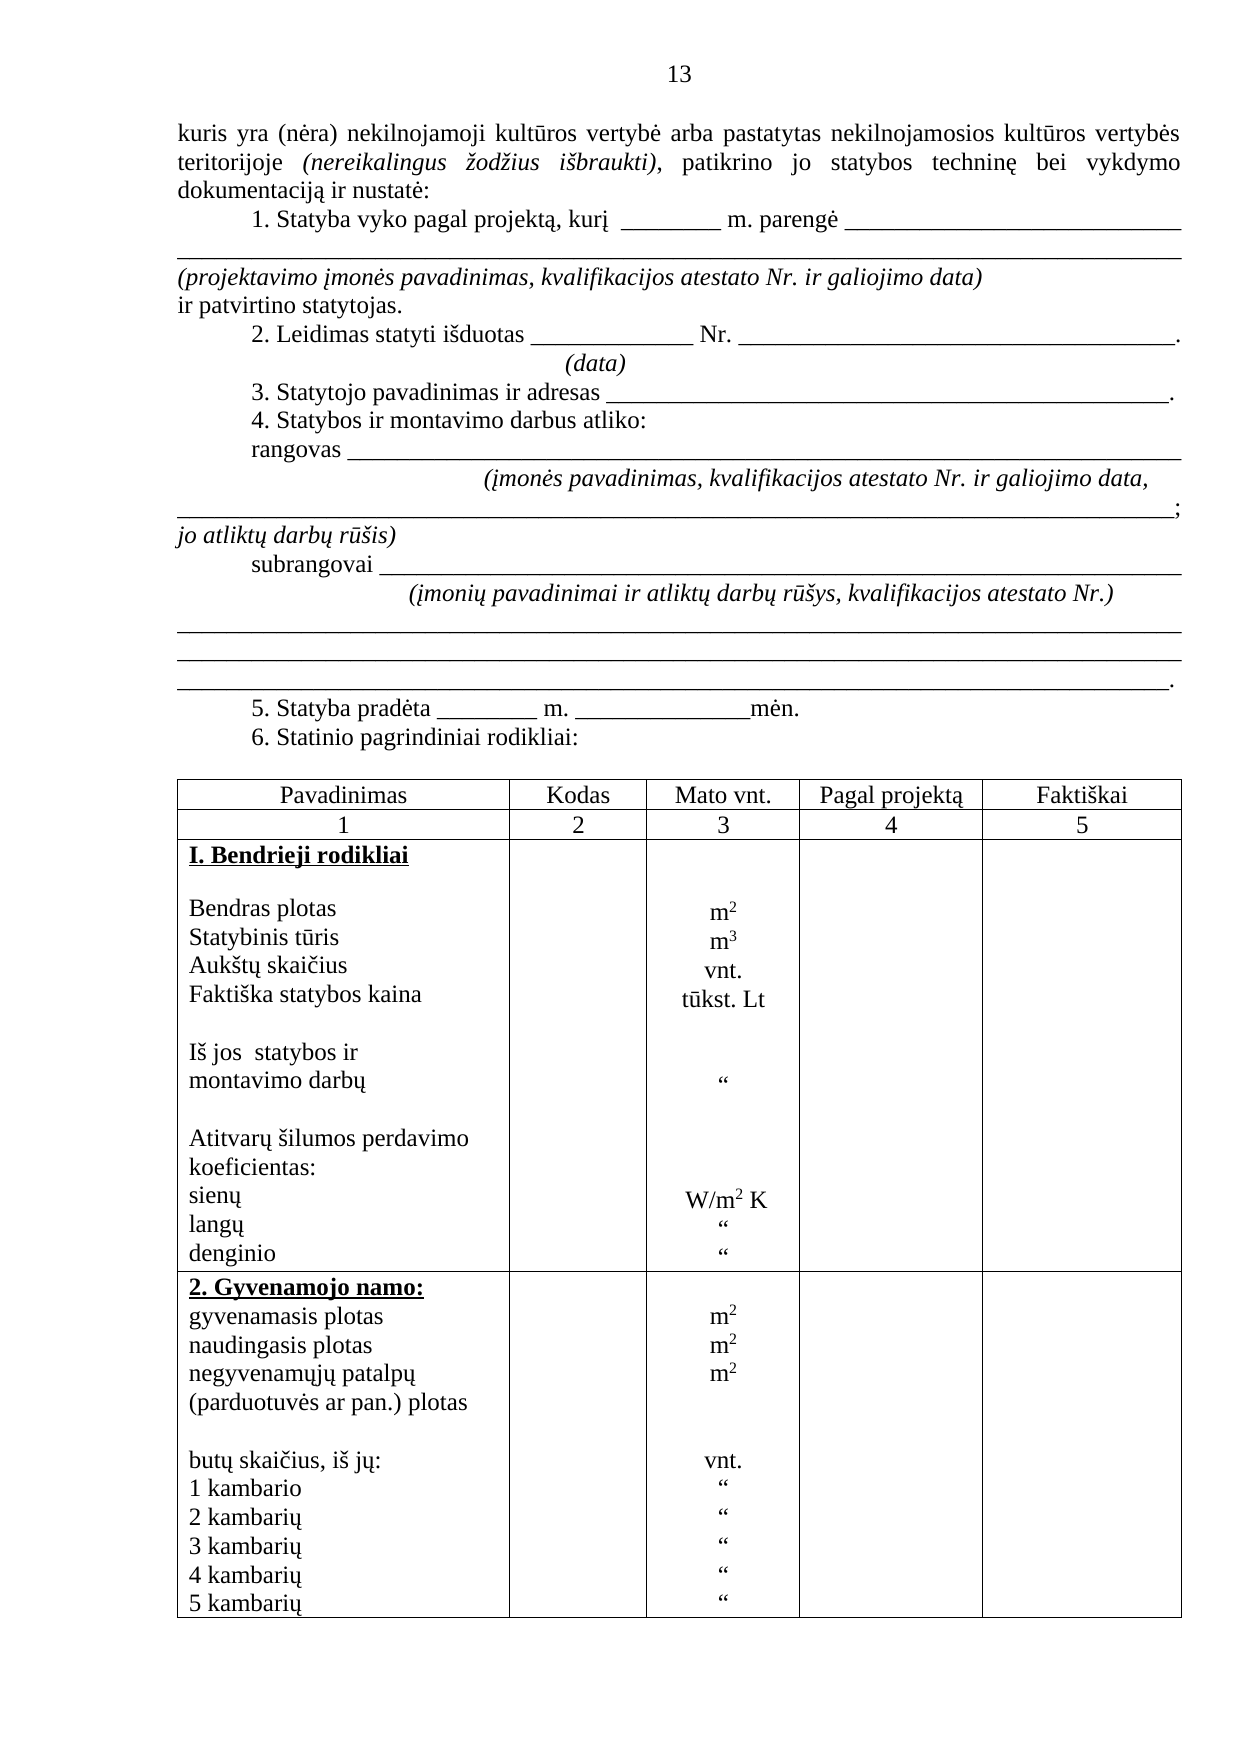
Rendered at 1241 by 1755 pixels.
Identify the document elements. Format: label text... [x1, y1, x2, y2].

text 1. Statyba vyko pagal projektą, kurį ________ m. parengė [177, 204, 1181, 233]
table_cell 5 [983, 810, 1181, 839]
table_cell [510, 1272, 646, 1617]
text subrangovai [177, 549, 1181, 578]
text 5. Statyba pradėta ________ m. ______________mėn. [177, 693, 1181, 722]
table_cell [983, 840, 1181, 1271]
table_cell 1 [178, 810, 509, 839]
text ir patvirtino statytojas. [177, 291, 1181, 319]
table_cell [510, 840, 646, 1271]
table_cell I. Bendrieji rodikliai Bendras plotas Statybinis tūris Aukštų skaičius Faktiška statybos kaina Iš jos statybos ir montavimo darbų Atitvarų šilumos perdavimo koeficientas: sienų langų denginio [178, 840, 509, 1271]
table_cell 2. Gyvenamojo namo: gyvenamasis plotas naudingasis plotas negyvenamųjų patalpų (parduotuvės ar pan.) plotas butų skaičius, iš jų: 1 kambario 2 kambarių 3 kambarių 4 kambarių 5 kambarių [178, 1272, 509, 1617]
table_header Kodas [510, 780, 646, 809]
text (data) [177, 348, 1181, 377]
table_header Pavadinimas [178, 780, 509, 809]
text (įmonės pavadinimas, kvalifikacijos atestato Nr. ir galiojimo data, [177, 463, 1181, 492]
table_cell [800, 840, 982, 1271]
table_cell m2 m3 vnt. tūkst. Lt “ W/m2 K “ “ [647, 840, 799, 1271]
table_cell 4 [800, 810, 982, 839]
table_cell 3 [647, 810, 799, 839]
table_cell m2 m2 m2 vnt. “ “ “ “ “ [647, 1272, 799, 1617]
table_header Mato vnt. [647, 780, 799, 809]
table_cell [800, 1272, 982, 1617]
table_header Pagal projektą [800, 780, 982, 809]
text 4. Statybos ir montavimo darbus atliko: [177, 406, 1181, 434]
text rangovas [177, 434, 1181, 463]
table_header Faktiškai [983, 780, 1181, 809]
text . [177, 664, 1181, 693]
table_cell [983, 1272, 1181, 1617]
table_cell 2 [510, 810, 646, 839]
text ; [177, 492, 1181, 521]
text (įmonių pavadinimai ir atliktų darbų rūšys, kvalifikacijos atestato Nr.) [177, 578, 1181, 607]
text kuris yra (nėra) nekilnojamoji kultūros vertybė arba pastatytas nekilnojamosios kultūros vertybės teritorijoje (nereikalingus žodžius išbraukti), patikrino jo statybos techninę bei vykdymo dokumentaciją ir nustatė: [177, 118, 1181, 204]
text (projektavimo įmonės pavadinimas, kvalifikacijos atestato Nr. ir galiojimo data) [177, 262, 1181, 291]
text jo atliktų darbų rūšis) [177, 521, 1181, 549]
text 2. Leidimas statyti išduotas _____________ Nr. . [177, 319, 1181, 348]
text 6. Statinio pagrindiniai rodikliai: [177, 722, 1181, 751]
text 3. Statytojo pavadinimas ir adresas . [177, 377, 1181, 406]
